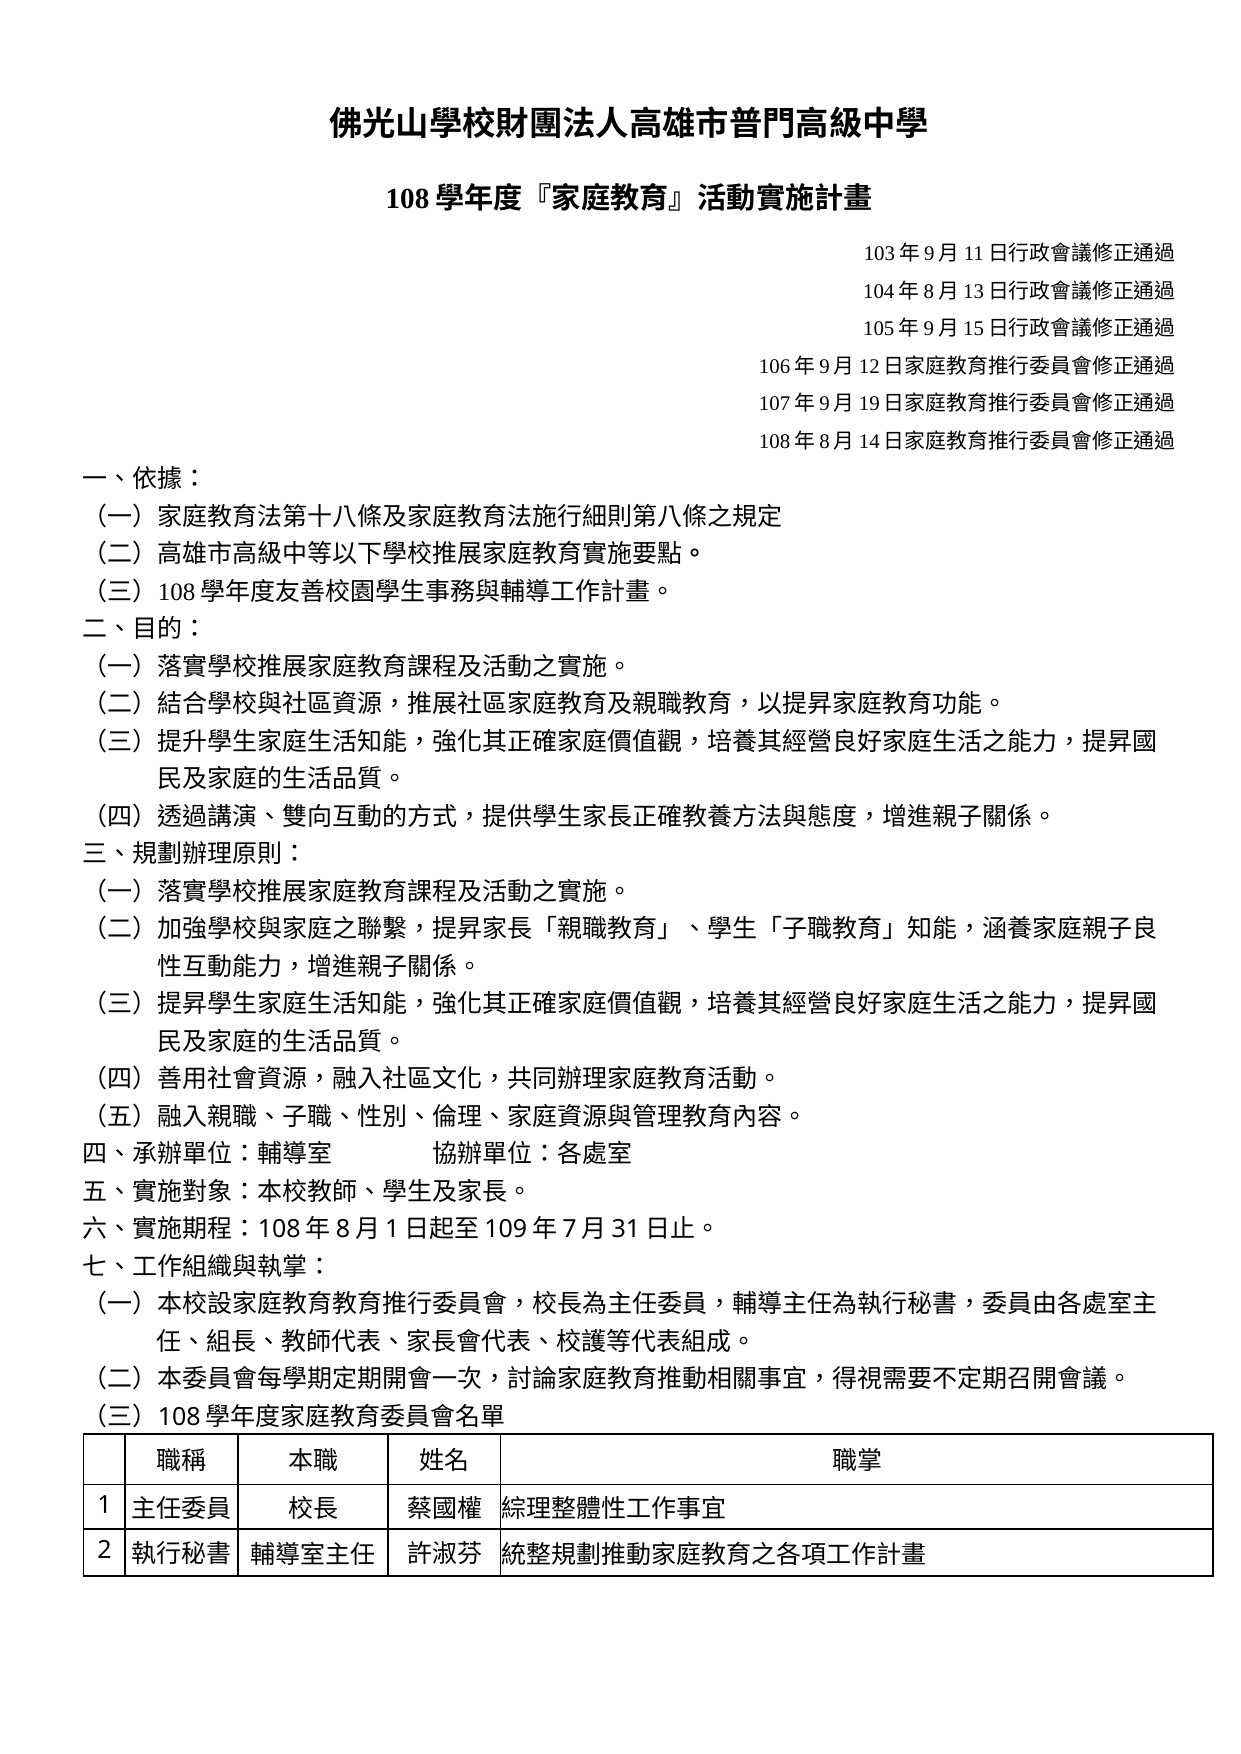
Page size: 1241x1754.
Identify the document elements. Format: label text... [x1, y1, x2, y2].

text （五）融入親職、子職、性別、倫理、家庭資源與管理教育內容。 [83, 1095, 1175, 1133]
text （四）透過講演、雙向互動的方式，提供學生家長正確教養方法與態度，增進親子關係。 [83, 795, 1175, 833]
text 106年9月12日家庭教育推行委員會修正通過 [83, 345, 1175, 383]
table_header 職掌 [501, 1435, 1212, 1484]
text （二）本委員會每學期定期開會一次，討論家庭教育推動相關事宜，得視需要不定期召開會議。 [83, 1358, 1175, 1395]
table_header [84, 1435, 124, 1484]
text （三）108學年度家庭教育委員會名單 [83, 1395, 1175, 1433]
text （二）高雄市高級中等以下學校推展家庭教育實施要點。 [83, 533, 1175, 570]
text （三）提升學生家庭生活知能，強化其正確家庭價值觀，培養其經營良好家庭生活之能力，提昇國民及家庭的生活品質。 [83, 720, 1175, 795]
table_cell 主任委員 [126, 1485, 237, 1528]
table_header 本職 [239, 1435, 387, 1484]
table_cell 1 [84, 1485, 124, 1528]
text （三）108學年度友善校園學生事務與輔導工作計畫。 [83, 570, 1175, 608]
table_header 姓名 [389, 1435, 500, 1484]
text 四、承辦單位：輔導室 協辦單位：各處室 [83, 1133, 1175, 1170]
text （一）落實學校推展家庭教育課程及活動之實施。 [83, 645, 1175, 683]
table_cell 許淑芬 [389, 1530, 500, 1575]
table_cell 蔡國權 [389, 1485, 500, 1528]
text 104年8月13日行政會議修正通過 [83, 270, 1175, 308]
text 二、目的： [83, 608, 1175, 645]
text （三）提昇學生家庭生活知能，強化其正確家庭價值觀，培養其經營良好家庭生活之能力，提昇國民及家庭的生活品質。 [83, 983, 1175, 1058]
text 七、工作組織與執掌： [83, 1245, 1175, 1283]
text （四）善用社會資源，融入社區文化，共同辦理家庭教育活動。 [83, 1058, 1175, 1095]
text 佛光山學校財團法人高雄市普門高級中學 [83, 83, 1175, 158]
text （二）加強學校與家庭之聯繫，提昇家長「親職教育」、學生「子職教育」知能，涵養家庭親子良性互動能力，增進親子關係。 [83, 908, 1175, 983]
text 六、實施期程：108年8月1日起至109年7月31日止。 [83, 1208, 1175, 1245]
text （一）家庭教育法第十八條及家庭教育法施行細則第八條之規定 [83, 495, 1175, 533]
text 103年9月11日行政會議修正通過 [83, 233, 1175, 270]
text （一）本校設家庭教育教育推行委員會，校長為主任委員，輔導主任為執行秘書，委員由各處室主任、組長、教師代表、家長會代表、校護等代表組成。 [83, 1283, 1175, 1358]
text 107年9月19日家庭教育推行委員會修正通過 [83, 383, 1175, 420]
text 108年8月14日家庭教育推行委員會修正通過 [83, 420, 1175, 458]
table_cell 綜理整體性工作事宜 [501, 1485, 1212, 1528]
text （一）落實學校推展家庭教育課程及活動之實施。 [83, 870, 1175, 908]
table_cell 2 [84, 1530, 124, 1575]
table_cell 執行秘書 [126, 1530, 237, 1575]
text 108學年度『家庭教育』活動實施計畫 [83, 158, 1175, 233]
text 五、實施對象：本校教師、學生及家長。 [83, 1170, 1175, 1208]
table_cell 統整規劃推動家庭教育之各項工作計畫 [501, 1530, 1212, 1575]
table_header 職稱 [126, 1435, 237, 1484]
text 三、規劃辦理原則： [83, 833, 1175, 870]
table_cell 輔導室主任 [239, 1530, 387, 1575]
text 105年9月15日行政會議修正通過 [83, 308, 1175, 345]
text 一、依據： [83, 458, 1175, 495]
table_cell 校長 [239, 1485, 387, 1528]
text （二）結合學校與社區資源，推展社區家庭教育及親職教育，以提昇家庭教育功能。 [83, 683, 1175, 720]
